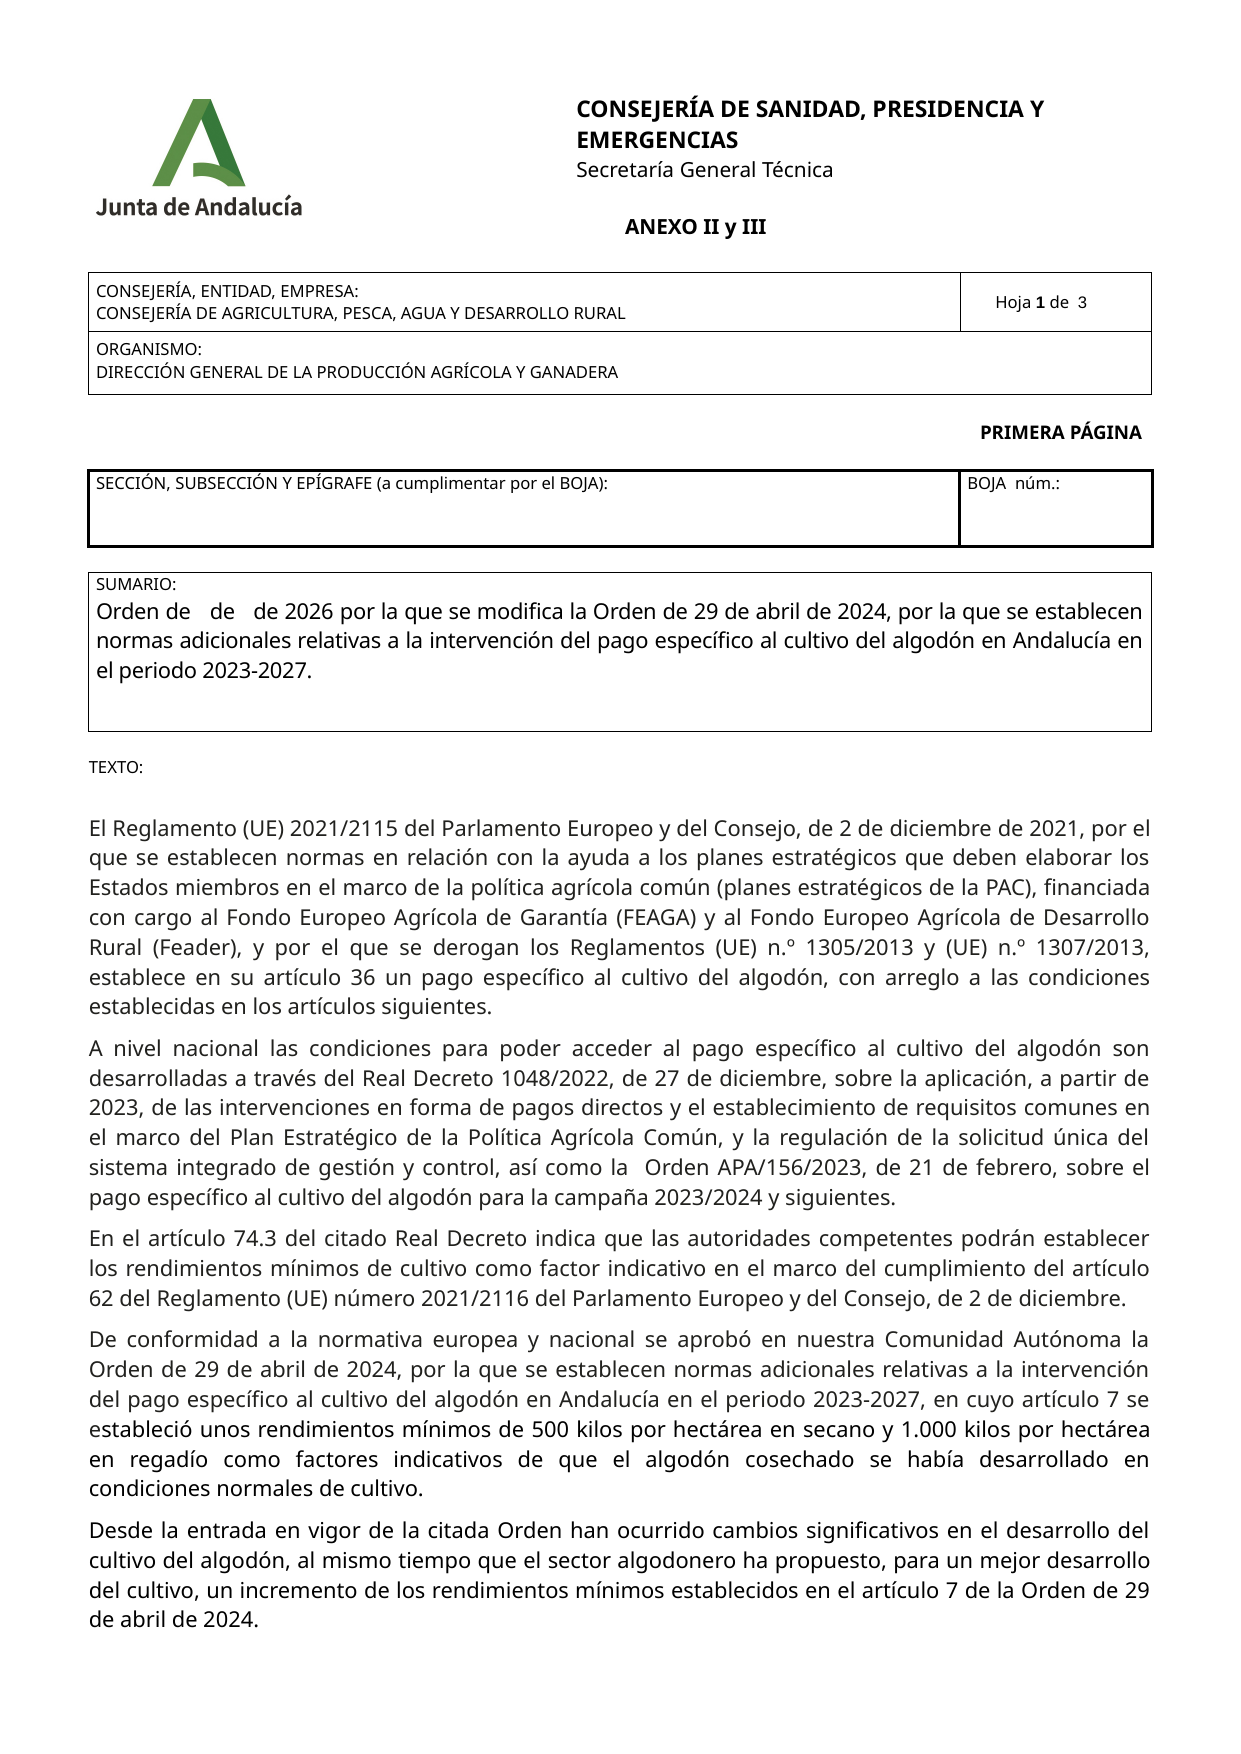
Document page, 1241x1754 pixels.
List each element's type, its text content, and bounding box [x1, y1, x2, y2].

table_header PRIMERA PÁGINA [620, 419, 1149, 445]
text A nivel nacional las condiciones para poder acceder al pago específico al cultivo del algodón son desarrolladas a través del Real Decreto 1048/2022, de 27 de diciembre, sobre la aplicación, a partir de 2023, de las intervenciones en forma de pagos directos y el establecimiento de requisitos comunes en el marco del Plan Estratégico de la Política Agrícola Común, y la regulación de la solicitud única del sistema integrado de gestión y control, así como la Orden APA/156/2023, de 21 de febrero, sobre el pago específico al cultivo del algodón para la campaña 2023/2024 y siguientes. [88, 1033, 1152, 1212]
text El Reglamento (UE) 2021/2115 del Parlamento Europeo y del Consejo, de 2 de diciembre de 2021, por el que se establecen normas en relación con la ayuda a los planes estratégicos que deben elaborar los Estados miembros en el marco de la política agrícola común (planes estratégicos de la PAC), financiada con cargo al Fondo Europeo Agrícola de Garantía (FEAGA) y al Fondo Europeo Agrícola de Desarrollo Rural (Feader), y por el que se derogan los Reglamentos (UE) n.º 1305/2013 y (UE) n.º 1307/2013, establece en su artículo 36 un pago específico al cultivo del algodón, con arreglo a las condiciones establecidas en los artículos siguientes. [88, 812, 1152, 1021]
table_header BOJA núm.: [961, 472, 1151, 545]
table_header SECCIÓN, SUBSECCIÓN Y EPÍGRAFE (a cumplimentar por el BOJA): [90, 472, 958, 545]
text En el artículo 74.3 del citado Real Decreto indica que las autoridades competentes podrán establecer los rendimientos mínimos de cultivo como factor indicativo en el marco del cumplimiento del artículo 62 del Reglamento (UE) número 2021/2116 del Parlamento Europeo y del Consejo, de 2 de diciembre. [88, 1223, 1152, 1313]
text TEXTO: [88, 756, 1152, 778]
table_header SUMARIO: Orden de de de 2026 por la que se modifica la Orden de 29 de abril de 2024, por la que se establecen normas adicionales relativas a la intervención del pago específico al cultivo del algodón en Andalucía en el periodo 2023-2027. [89, 573, 1151, 731]
table_header INSER [89, 419, 620, 445]
text Desde la entrada en vigor de la citada Orden han ocurrido cambios significativos en el desarrollo del cultivo del algodón, al mismo tiempo que el sector algodonero ha propuesto, para un mejor desarrollo del cultivo, un incremento de los rendimientos mínimos establecidos en el artículo 7 de la Orden de 29 de abril de 2024. [88, 1515, 1152, 1634]
text De conformidad a la normativa europea y nacional se aprobó en nuestra Comunidad Autónoma la Orden de 29 de abril de 2024, por la que se establecen normas adicionales relativas a la intervención del pago específico al cultivo del algodón en Andalucía en el periodo 2023-2027, en cuyo artículo 7 se estableció unos rendimientos mínimos de 500 kilos por hectárea en secano y 1.000 kilos por hectárea en regadío como factores indicativos de que el algodón cosechado se había desarrollado en condiciones normales de cultivo. [88, 1324, 1152, 1503]
picture [95, 98, 303, 217]
